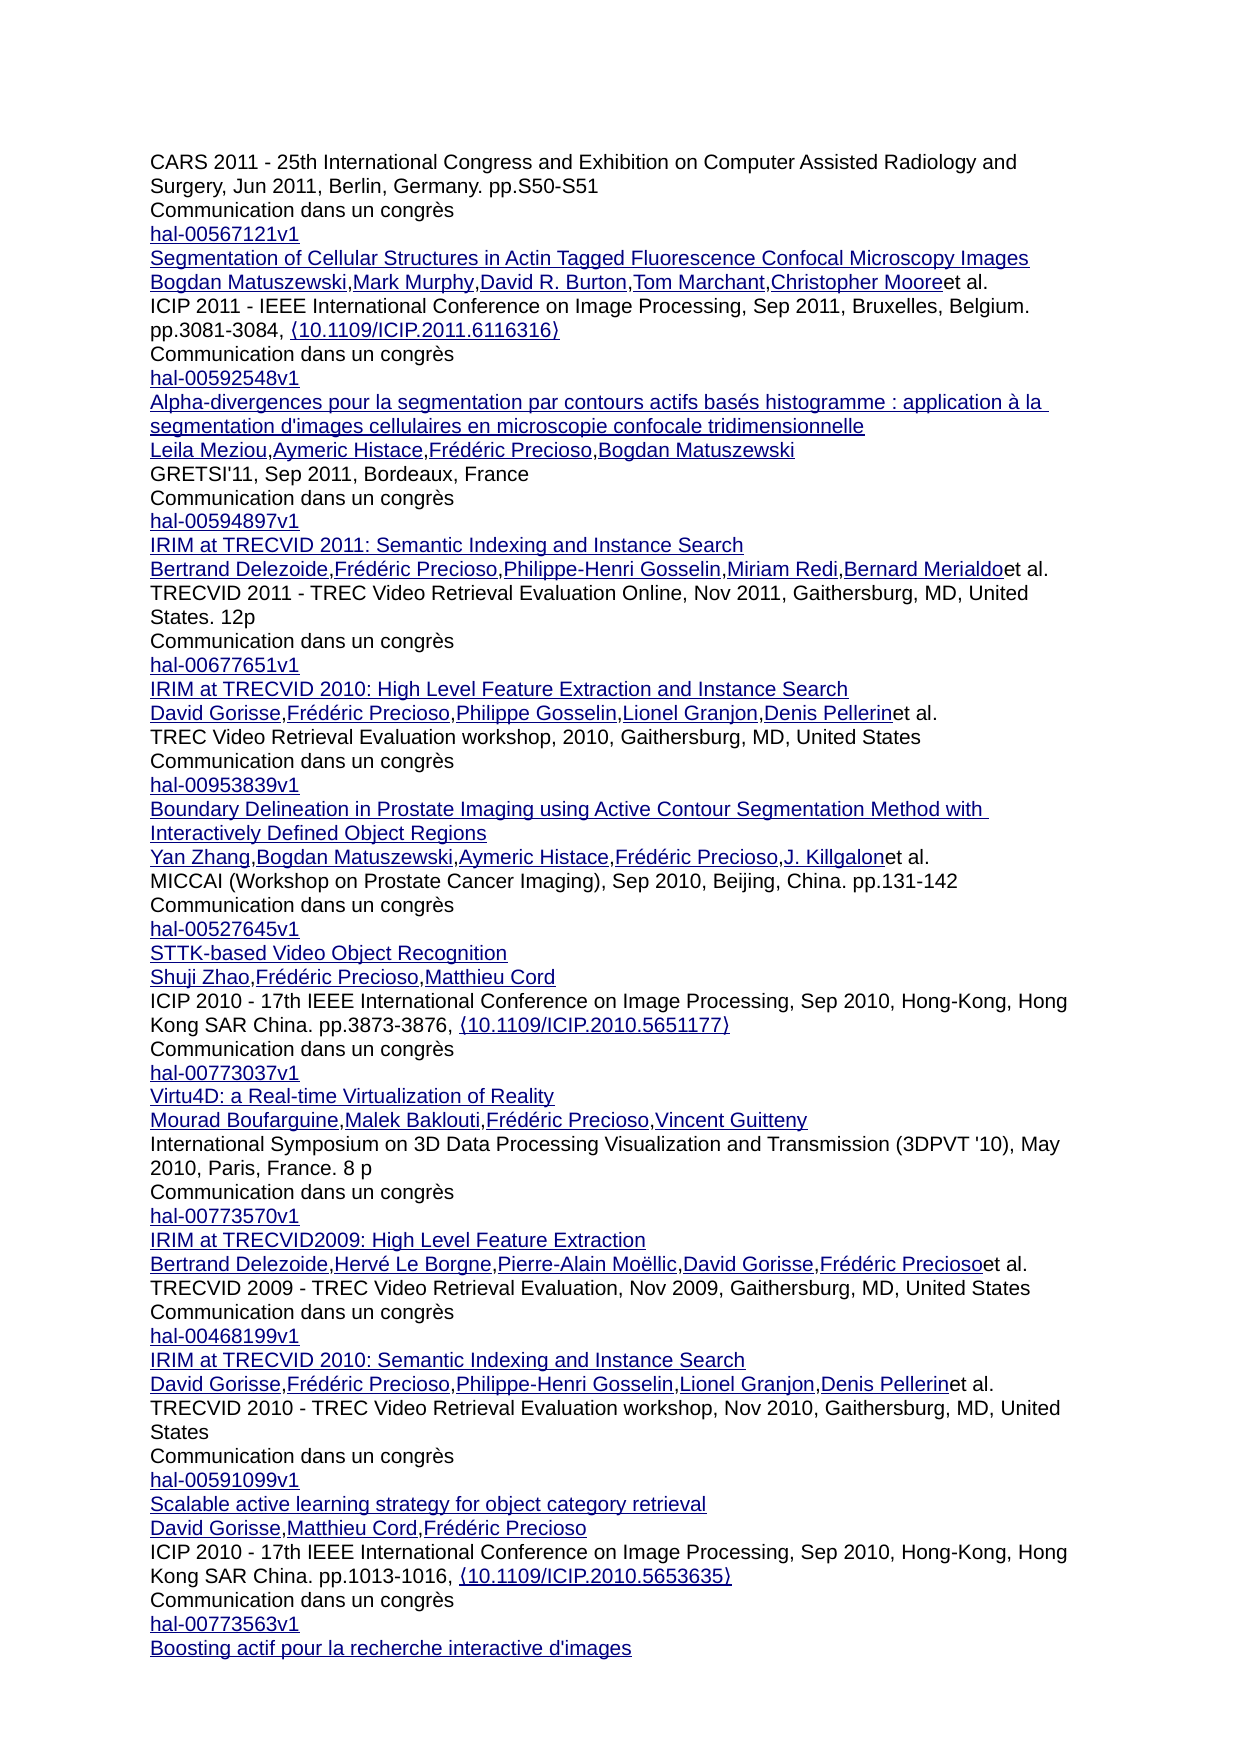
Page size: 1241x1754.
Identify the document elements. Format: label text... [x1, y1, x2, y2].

table_cell IRIM at TRECVID 2010: High Level Feature Extraction and Instance Search David Gorisse,Frédéric Precioso,Philippe Gosselin,Lionel Granjon,Denis Pellerinet al. TREC Video Retrieval Evaluation workshop, 2010, Gaithersburg, MD, United States Communication dans un congrès hal-00953839v1 [150, 677, 1090, 797]
table_cell IRIM at TRECVID2009: High Level Feature Extraction Bertrand Delezoide,Hervé Le Borgne,Pierre-Alain Moëllic,David Gorisse,Frédéric Preciosoet al. TRECVID 2009 - TREC Video Retrieval Evaluation, Nov 2009, Gaithersburg, MD, United States Communication dans un congrès hal-00468199v1 [150, 1228, 1090, 1348]
table_cell IRIM at TRECVID 2011: Semantic Indexing and Instance Search Bertrand Delezoide,Frédéric Precioso,Philippe-Henri Gosselin,Miriam Redi,Bernard Merialdoet al. TRECVID 2011 - TREC Video Retrieval Evaluation Online, Nov 2011, Gaithersburg, MD, United States. 12p Communication dans un congrès hal-00677651v1 [150, 533, 1090, 677]
table_cell Scalable active learning strategy for object category retrieval David Gorisse,Matthieu Cord,Frédéric Precioso ICIP 2010 - 17th IEEE International Conference on Image Processing, Sep 2010, Hong-Kong, Hong Kong SAR China. pp.1013-1016, ⟨10.1109/ICIP.2010.5653635⟩ Communication dans un congrès hal-00773563v1 [150, 1492, 1090, 1635]
table_cell Boundary Delineation in Prostate Imaging using Active Contour Segmentation Method with Interactively Defined Object Regions Yan Zhang,Bogdan Matuszewski,Aymeric Histace,Frédéric Precioso,J. Killgalonet al. MICCAI (Workshop on Prostate Cancer Imaging), Sep 2010, Beijing, China. pp.131-142 Communication dans un congrès hal-00527645v1 [150, 797, 1090, 941]
table_cell Segmentation of Cellular Structures in Actin Tagged Fluorescence Confocal Microscopy Images Bogdan Matuszewski,Mark Murphy,David R. Burton,Tom Marchant,Christopher Mooreet al. ICIP 2011 - IEEE International Conference on Image Processing, Sep 2011, Bruxelles, Belgium. pp.3081-3084, ⟨10.1109/ICIP.2011.6116316⟩ Communication dans un congrès hal-00592548v1 [150, 246, 1090, 389]
table_cell STTK-based Video Object Recognition Shuji Zhao,Frédéric Precioso,Matthieu Cord ICIP 2010 - 17th IEEE International Conference on Image Processing, Sep 2010, Hong-Kong, Hong Kong SAR China. pp.3873-3876, ⟨10.1109/ICIP.2010.5651177⟩ Communication dans un congrès hal-00773037v1 [150, 941, 1090, 1084]
table_cell Alpha-divergences pour la segmentation par contours actifs basés histogramme : application à la segmentation d'images cellulaires en microscopie confocale tridimensionnelle Leila Meziou,Aymeric Histace,Frédéric Precioso,Bogdan Matuszewski GRETSI'11, Sep 2011, Bordeaux, France Communication dans un congrès hal-00594897v1 [150, 390, 1090, 533]
table_cell Virtu4D: a Real-time Virtualization of Reality Mourad Boufarguine,Malek Baklouti,Frédéric Precioso,Vincent Guitteny International Symposium on 3D Data Processing Visualization and Transmission (3DPVT '10), May 2010, Paris, France. 8 p Communication dans un congrès hal-00773570v1 [150, 1084, 1090, 1228]
table_cell IRIM at TRECVID 2010: Semantic Indexing and Instance Search David Gorisse,Frédéric Precioso,Philippe-Henri Gosselin,Lionel Granjon,Denis Pellerinet al. TRECVID 2010 - TREC Video Retrieval Evaluation workshop, Nov 2010, Gaithersburg, MD, United States Communication dans un congrès hal-00591099v1 [150, 1348, 1090, 1492]
table_cell Boosting actif pour la recherche interactive d'images [150, 1635, 1090, 1659]
table_cell CARS 2011 - 25th International Congress and Exhibition on Computer Assisted Radiology and Surgery, Jun 2011, Berlin, Germany. pp.S50-S51 Communication dans un congrès hal-00567121v1 [150, 150, 1090, 246]
